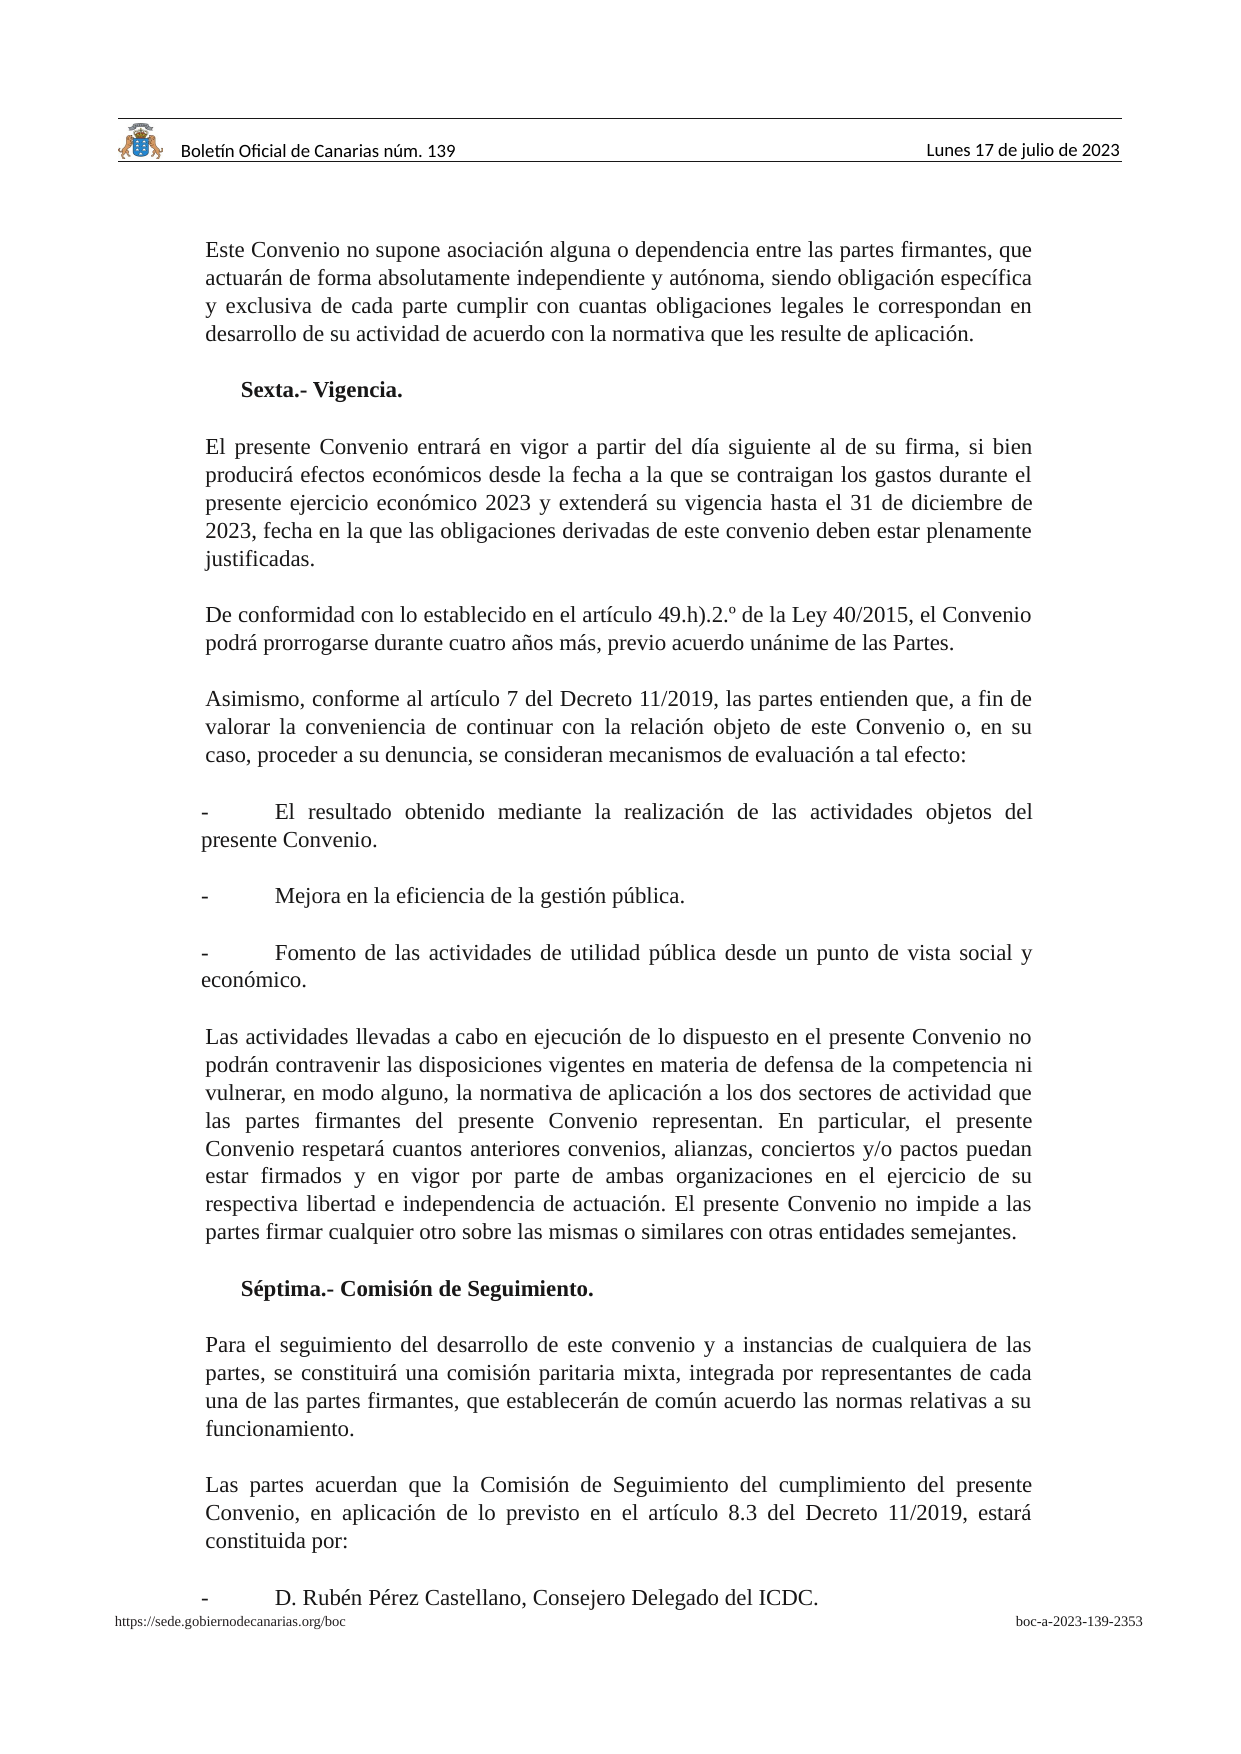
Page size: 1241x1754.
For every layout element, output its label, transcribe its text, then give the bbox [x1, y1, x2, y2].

list El resultado obtenido mediante la realización de las actividades objetos del presente Convenio. [201, 798, 1034, 852]
text Las actividades llevadas a cabo en ejecución de lo dispuesto en el presente Convenio no podrán contravenir las disposiciones vigentes en materia de defensa de la competencia ni vulnerar, en modo alguno, la normativa de aplicación a los dos sectores de actividad que las partes firmantes del presente Convenio representan. En particular, el presente Convenio respetará cuantos anteriores convenios, alianzas, conciertos y/o pactos puedan estar firmados y en vigor por parte de ambas organizaciones en el ejercicio de su respectiva libertad e independencia de actuación. El presente Convenio no impide a las partes firmar cualquier otro sobre las mismas o similares con otras entidades semejantes. [205, 1023, 1034, 1245]
list Mejora en la eficiencia de la gestión pública. [201, 882, 1034, 908]
text El presente Convenio entrará en vigor a partir del día siguiente al de su firma, si bien producirá efectos económicos desde la fecha a la que se contraigan los gastos durante el presente ejercicio económico 2023 y extenderá su vigencia hasta el 31 de diciembre de 2023, fecha en la que las obligaciones derivadas de este convenio deben estar plenamente justificadas. [205, 433, 1034, 571]
text De conformidad con lo establecido en el artículo 49.h).2.º de la Ley 40/2015, el Convenio podrá prorrogarse durante cuatro años más, previo acuerdo unánime de las Partes. [205, 601, 1034, 655]
text Sexta.- Vigencia. [241, 376, 1034, 403]
text Las partes acuerdan que la Comisión de Seguimiento del cumplimiento del presente Convenio, en aplicación de lo previsto en el artículo 8.3 del Decreto 11/2019, estará constituida por: [205, 1471, 1034, 1554]
text Para el seguimiento del desarrollo de este convenio y a instancias de cualquiera de las partes, se constituirá una comisión paritaria mixta, integrada por representantes de cada una de las partes firmantes, que establecerán de común acuerdo las normas relativas a su funcionamiento. [205, 1331, 1034, 1441]
text Séptima.- Comisión de Seguimiento. [241, 1275, 1034, 1301]
list Fomento de las actividades de utilidad pública desde un punto de vista social y económico. [201, 938, 1034, 993]
text Este Convenio no supone asociación alguna o dependencia entre las partes firmantes, que actuarán de forma absolutamente independiente y autónoma, siendo obligación específica y exclusiva de cada parte cumplir con cuantas obligaciones legales le correspondan en desarrollo de su actividad de acuerdo con la normativa que les resulte de aplicación. [205, 236, 1034, 346]
text Asimismo, conforme al artículo 7 del Decreto 11/2019, las partes entienden que, a fin de valorar la conveniencia de continuar con la relación objeto de este Convenio o, en su caso, proceder a su denuncia, se consideran mecanismos de evaluación a tal efecto: [205, 685, 1034, 768]
list D. Rubén Pérez Castellano, Consejero Delegado del ICDC. [201, 1584, 1034, 1610]
